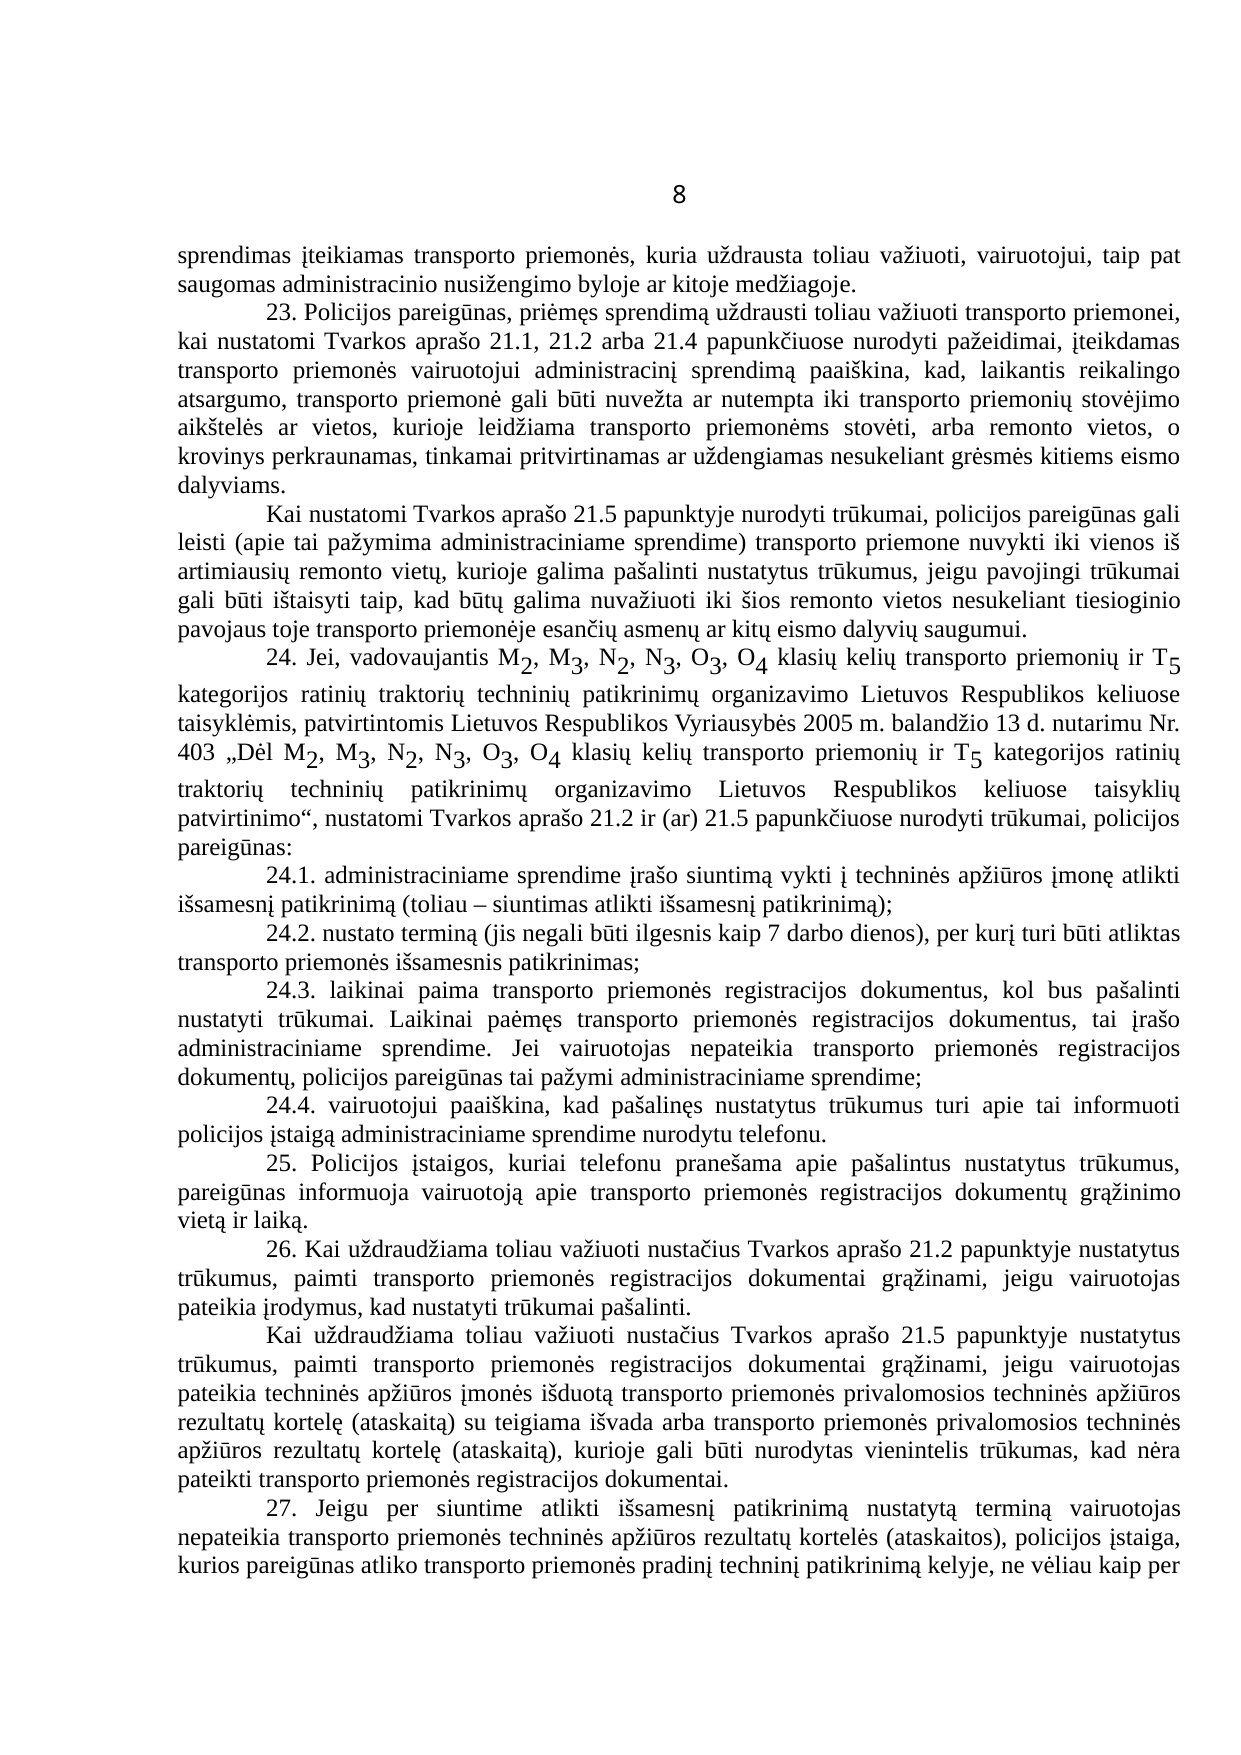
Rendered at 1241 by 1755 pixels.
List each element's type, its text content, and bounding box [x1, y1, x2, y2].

text Kai nustatomi Tvarkos aprašo 21.5 papunktyje nurodyti trūkumai, policijos pareigūnas gali leisti (apie tai pažymima administraciniame sprendime) transporto priemone nuvykti iki vienos iš artimiausių remonto vietų, kurioje galima pašalinti nustatytus trūkumus, jeigu pavojingi trūkumai gali būti ištaisyti taip, kad būtų galima nuvažiuoti iki šios remonto vietos nesukeliant tiesioginio pavojaus toje transporto priemonėje esančių asmenų ar kitų eismo dalyvių saugumui. [177, 499, 1181, 642]
text 24. Jei, vadovaujantis M2, M3, N2, N3, O3, O4 klasių kelių transporto priemonių ir T5 kategorijos ratinių traktorių techninių patikrinimų organizavimo Lietuvos Respublikos keliuose taisyklėmis, patvirtintomis Lietuvos Respublikos Vyriausybės 2005 m. balandžio 13 d. nutarimu Nr. 403 „Dėl M2, M3, N2, N3, O3, O4 klasių kelių transporto priemonių ir T5 kategorijos ratinių traktorių techninių patikrinimų organizavimo Lietuvos Respublikos keliuose taisyklių patvirtinimo“, nustatomi Tvarkos aprašo 21.2 ir (ar) 21.5 papunkčiuose nurodyti trūkumai, policijos pareigūnas: [177, 642, 1181, 860]
text Kai uždraudžiama toliau važiuoti nustačius Tvarkos aprašo 21.5 papunktyje nustatytus trūkumus, paimti transporto priemonės registracijos dokumentai grąžinami, jeigu vairuotojas pateikia techninės apžiūros įmonės išduotą transporto priemonės privalomosios techninės apžiūros rezultatų kortelę (ataskaitą) su teigiama išvada arba transporto priemonės privalomosios techninės apžiūros rezultatų kortelę (ataskaitą), kurioje gali būti nurodytas vienintelis trūkumas, kad nėra pateikti transporto priemonės registracijos dokumentai. [177, 1320, 1181, 1493]
text 23. Policijos pareigūnas, priėmęs sprendimą uždrausti toliau važiuoti transporto priemonei, kai nustatomi Tvarkos aprašo 21.1, 21.2 arba 21.4 papunkčiuose nurodyti pažeidimai, įteikdamas transporto priemonės vairuotojui administracinį sprendimą paaiškina, kad, laikantis reikalingo atsargumo, transporto priemonė gali būti nuvežta ar nutempta iki transporto priemonių stovėjimo aikštelės ar vietos, kurioje leidžiama transporto priemonėms stovėti, arba remonto vietos, o krovinys perkraunamas, tinkamai pritvirtinamas ar uždengiamas nesukeliant grėsmės kitiems eismo dalyviams. [177, 297, 1181, 499]
text 24.4. vairuotojui paaiškina, kad pašalinęs nustatytus trūkumus turi apie tai informuoti policijos įstaigą administraciniame sprendime nurodytu telefonu. [177, 1090, 1181, 1148]
text 24.1. administraciniame sprendime įrašo siuntimą vykti į techninės apžiūros įmonę atlikti išsamesnį patikrinimą (toliau – siuntimas atlikti išsamesnį patikrinimą); [177, 860, 1181, 918]
text 27. Jeigu per siuntime atlikti išsamesnį patikrinimą nustatytą terminą vairuotojas nepateikia transporto priemonės techninės apžiūros rezultatų kortelės (ataskaitos), policijos įstaiga, kurios pareigūnas atliko transporto priemonės pradinį techninį patikrinimą kelyje, ne vėliau kaip per [177, 1493, 1181, 1579]
text 24.3. laikinai paima transporto priemonės registracijos dokumentus, kol bus pašalinti nustatyti trūkumai. Laikinai paėmęs transporto priemonės registracijos dokumentus, tai įrašo administraciniame sprendime. Jei vairuotojas nepateikia transporto priemonės registracijos dokumentų, policijos pareigūnas tai pažymi administraciniame sprendime; [177, 975, 1181, 1090]
text 25. Policijos įstaigos, kuriai telefonu pranešama apie pašalintus nustatytus trūkumus, pareigūnas informuoja vairuotoją apie transporto priemonės registracijos dokumentų grąžinimo vietą ir laiką. [177, 1148, 1181, 1234]
text sprendimas įteikiamas transporto priemonės, kuria uždrausta toliau važiuoti, vairuotojui, taip pat saugomas administracinio nusižengimo byloje ar kitoje medžiagoje. [177, 240, 1181, 297]
text 26. Kai uždraudžiama toliau važiuoti nustačius Tvarkos aprašo 21.2 papunktyje nustatytus trūkumus, paimti transporto priemonės registracijos dokumentai grąžinami, jeigu vairuotojas pateikia įrodymus, kad nustatyti trūkumai pašalinti. [177, 1234, 1181, 1320]
text 24.2. nustato terminą (jis negali būti ilgesnis kaip 7 darbo dienos), per kurį turi būti atliktas transporto priemonės išsamesnis patikrinimas; [177, 918, 1181, 975]
